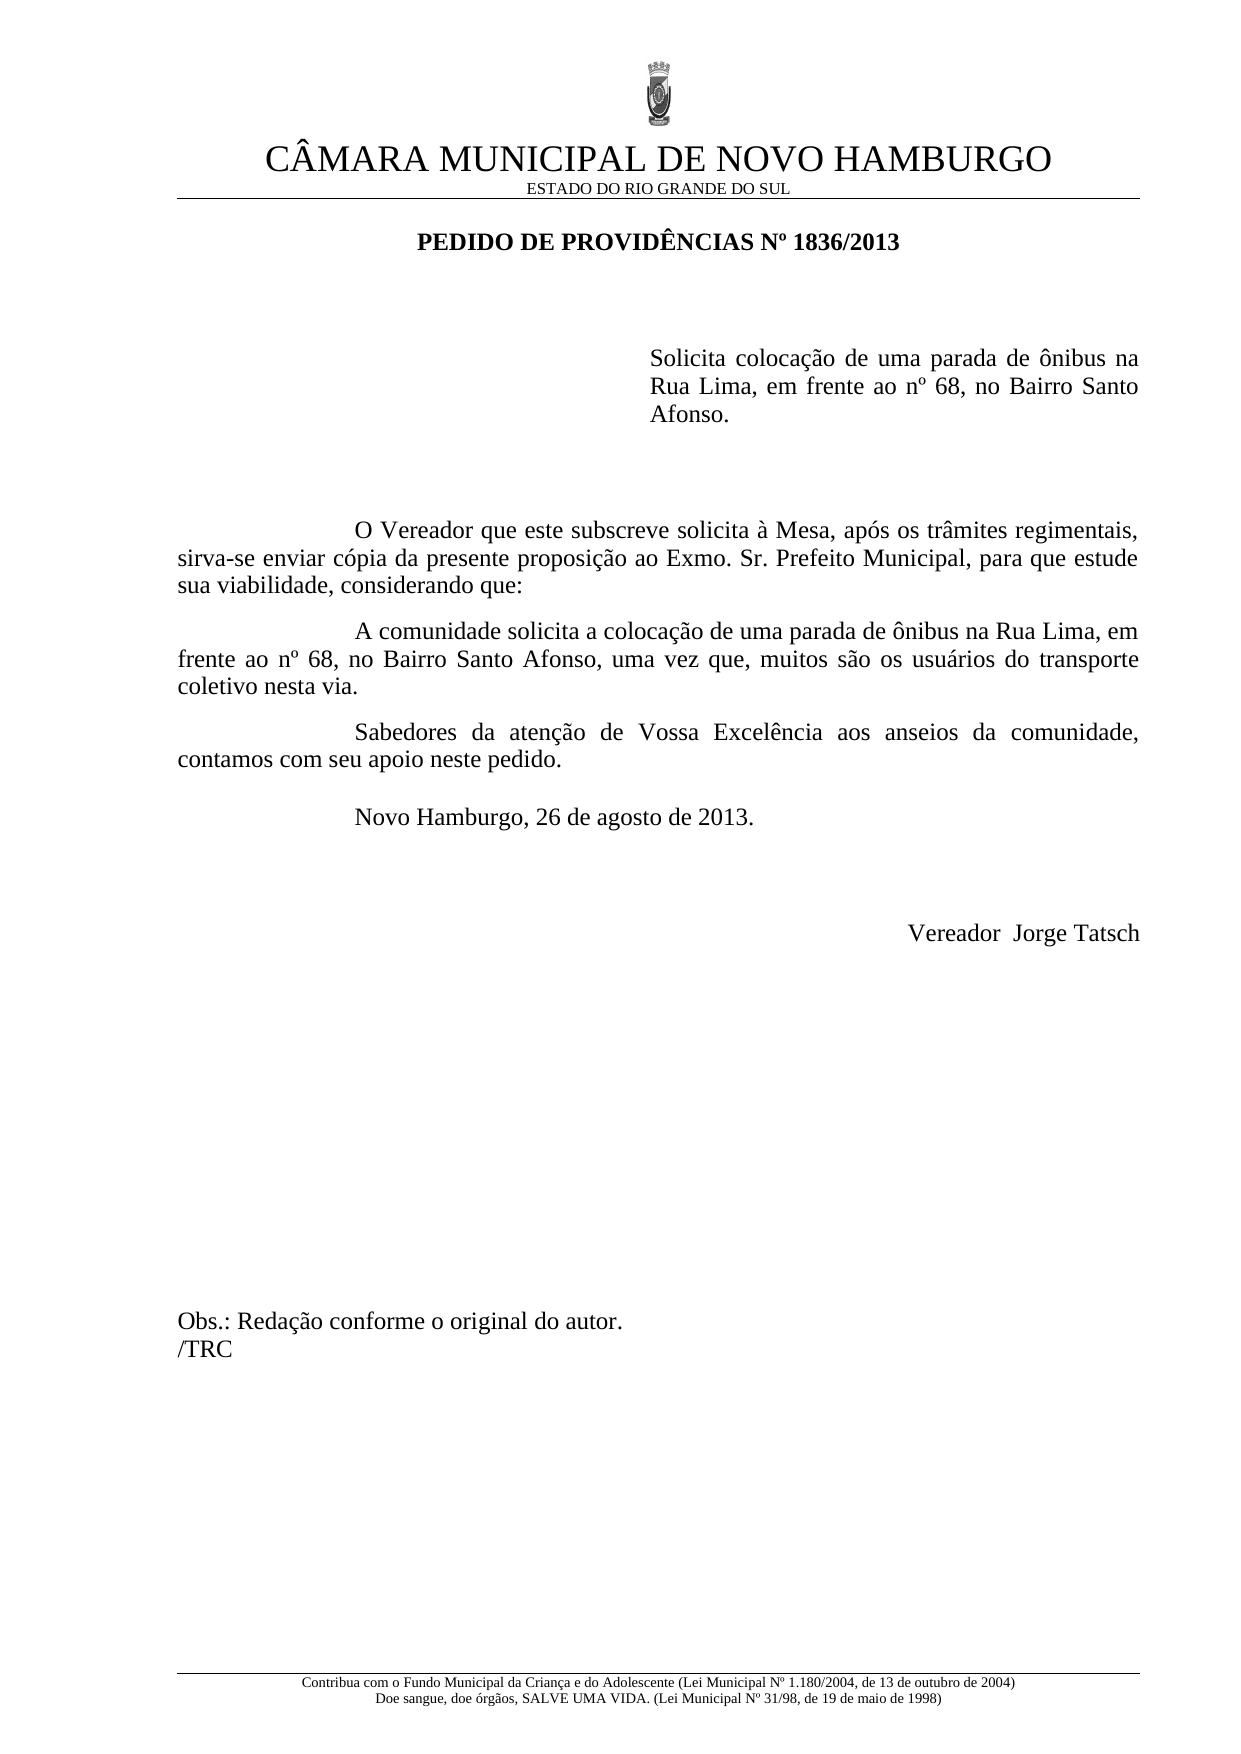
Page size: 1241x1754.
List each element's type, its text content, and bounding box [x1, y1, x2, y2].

text Obs.: Redação conforme o original do autor. [177, 1307, 1140, 1335]
text /TRC [177, 1335, 1140, 1362]
text O Vereador que este subscreve solicita à Mesa, após os trâmites regimentais, sirva-se enviar cópia da presente proposição ao Exmo. Sr. Prefeito Municipal, para que estude sua viabilidade, considerando que: [177, 516, 1140, 599]
text Novo Hamburgo, 26 de agosto de 2013. [177, 803, 1140, 831]
text PEDIDO DE PROVIDÊNCIAS Nº 1836/2013 [177, 228, 1140, 256]
text Sabedores da atenção de Vossa Excelência aos anseios da comunidade, contamos com seu apoio neste pedido. [177, 718, 1140, 773]
text Vereador Jorge Tatsch [177, 919, 1140, 947]
text A comunidade solicita a colocação de uma parada de ônibus na Rua Lima, em frente ao nº 68, no Bairro Santo Afonso, uma vez que, muitos são os usuários do transporte coletivo nesta via. [177, 617, 1140, 700]
text Solicita colocação de uma parada de ônibus na Rua Lima, em frente ao nº 68, no Bairro Santo Afonso. [649, 344, 1140, 428]
